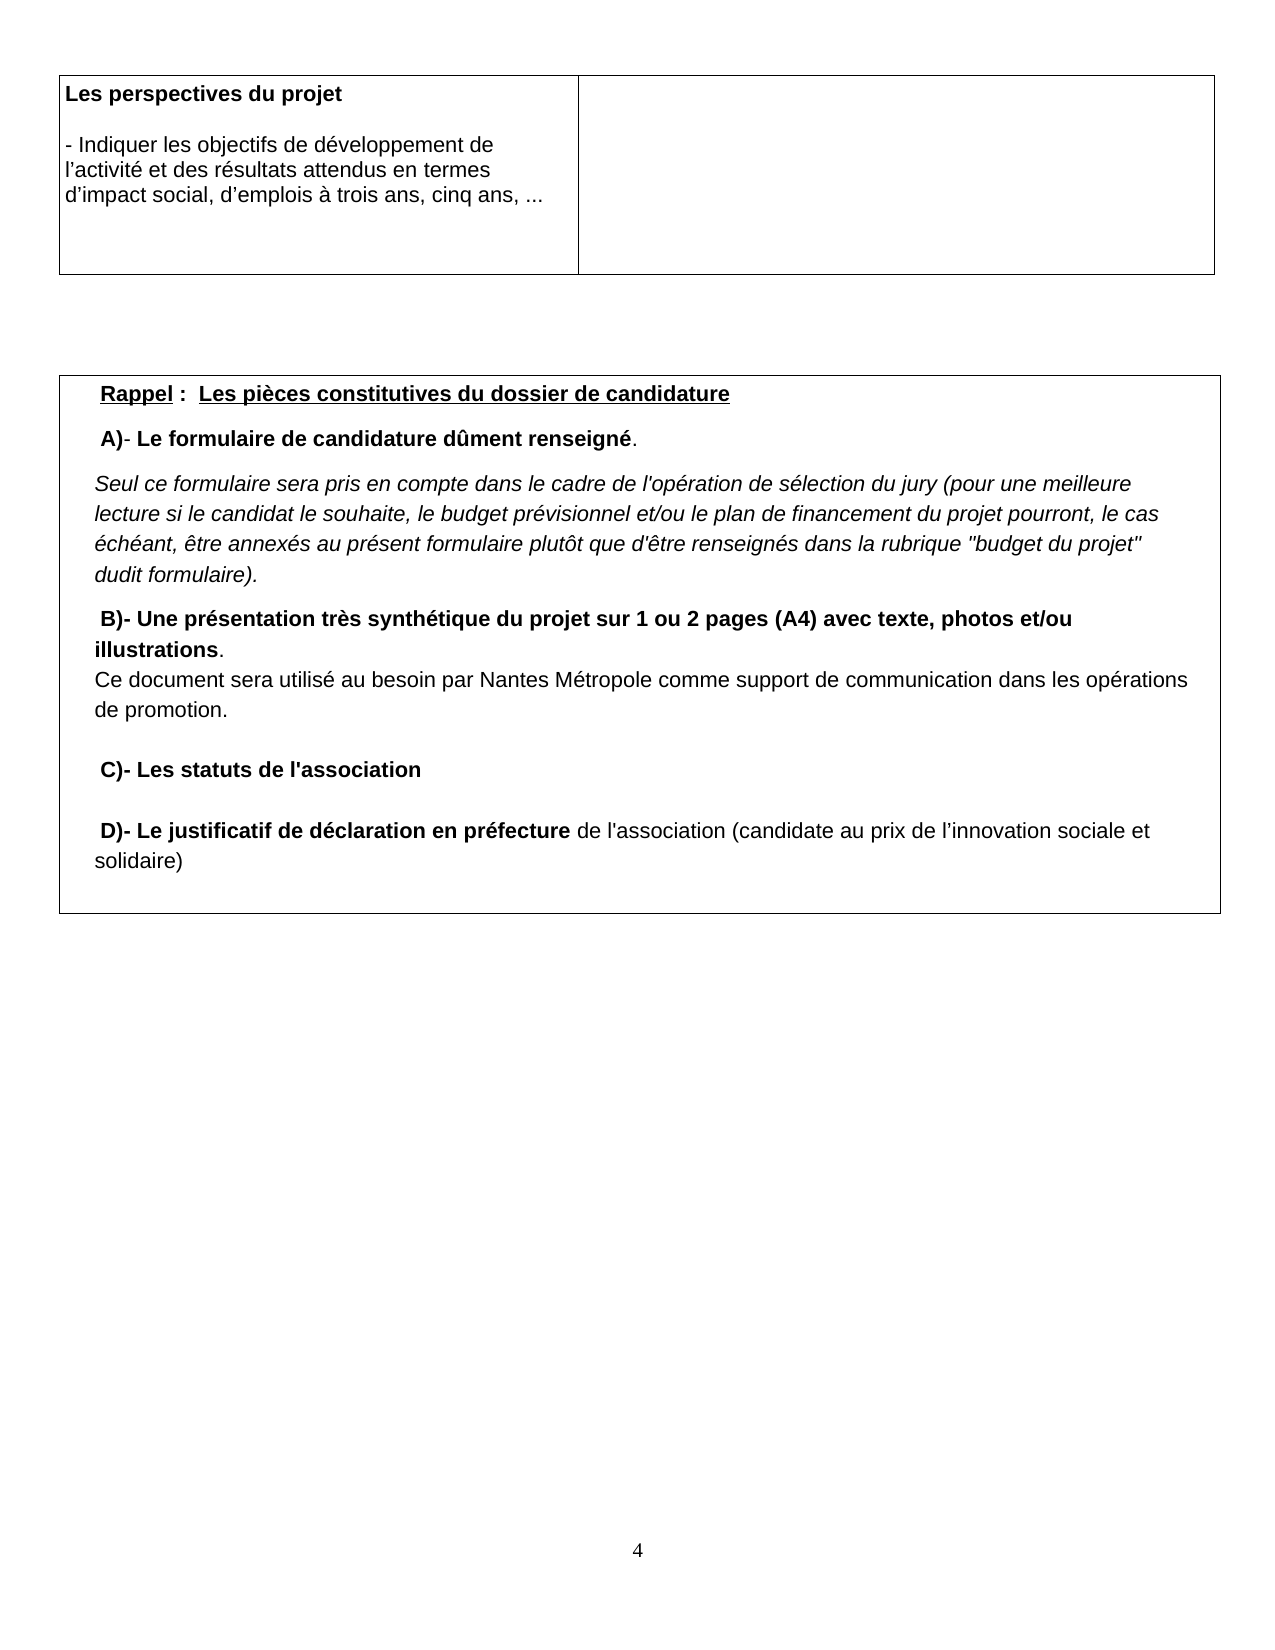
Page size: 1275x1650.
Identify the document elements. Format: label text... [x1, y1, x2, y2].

table_cell [579, 76, 1214, 274]
table_header Rappel : Les pièces constitutives du dossier de candidature A)- Le formulaire de candidature dûment renseigné. Seul ce formulaire sera pris en compte dans le cadre de l'opération de sélection du jury (pour une meilleure lecture si le candidat le souhaite, le budget prévisionnel et/ou le plan de financement du projet pourront, le cas échéant, être annexés au présent formulaire plutôt que d'être renseignés dans la rubrique "budget du projet" dudit formulaire). B)- Une présentation très synthétique du projet sur 1 ou 2 pages (A4) avec texte, photos et/ou illustrations. Ce document sera utilisé au besoin par Nantes Métropole comme support de communication dans les opérations de promotion. C)- Les statuts de l'association D)- Le justificatif de déclaration en préfecture de l'association (candidate au prix de l’innovation sociale et solidaire) [60, 376, 1220, 913]
table_cell Les perspectives du projet - Indiquer les objectifs de développement de l’activité et des résultats attendus en termes d’impact social, d’emplois à trois ans, cinq ans, ... [60, 76, 578, 274]
